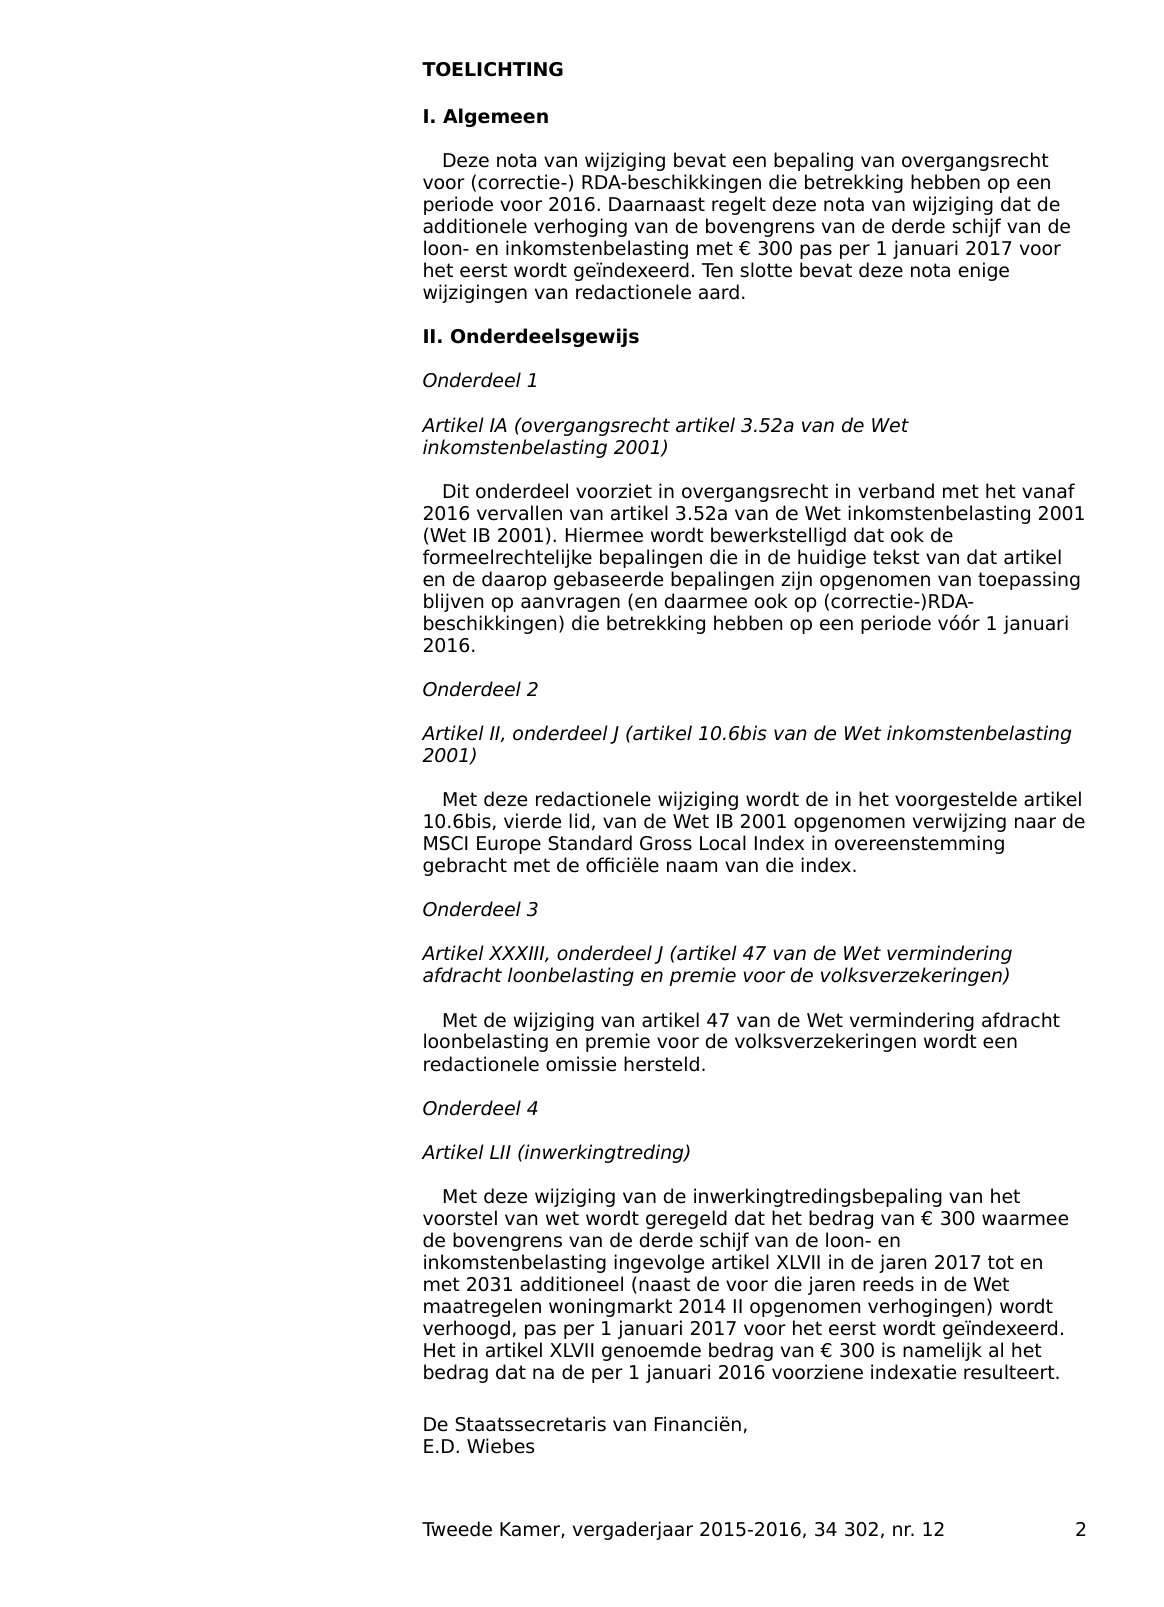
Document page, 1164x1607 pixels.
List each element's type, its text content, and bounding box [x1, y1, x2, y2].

subtitle Onderdeel 3 [422, 899, 1087, 921]
subtitle Onderdeel 1 [422, 370, 1087, 392]
text De Staatssecretaris van Financiën, E.D. Wiebes [422, 1414, 1087, 1458]
subtitle Artikel LII (inwerkingtreding) [422, 1142, 1087, 1164]
subtitle Artikel IA (overgangsrecht artikel 3.52a van de Wet inkomstenbelasting 2001) [422, 414, 1087, 458]
subtitle TOELICHTING [422, 59, 1087, 81]
text Met de wijziging van artikel 47 van de Wet vermindering afdracht loonbelasting en premie voor de volksverzekeringen wordt een redactionele omissie hersteld. [422, 1009, 1087, 1075]
text Deze nota van wijziging bevat een bepaling van overgangsrecht voor (correctie-) RDA-beschikkingen die betrekking hebben op een periode voor 2016. Daarnaast regelt deze nota van wijziging dat de additionele verhoging van de bovengrens van de derde schijf van de loon- en inkomstenbelasting met € 300 pas per 1 januari 2017 voor het eerst wordt geïndexeerd. Ten slotte bevat deze nota enige wijzigingen van redactionele aard. [422, 150, 1087, 304]
subtitle II. Onderdeelsgewijs [422, 326, 1087, 348]
subtitle Artikel II, onderdeel J (artikel 10.6bis van de Wet inkomstenbelasting 2001) [422, 723, 1087, 767]
subtitle Onderdeel 2 [422, 679, 1087, 701]
text Met deze redactionele wijziging wordt de in het voorgestelde artikel 10.6bis, vierde lid, van de Wet IB 2001 opgenomen verwijzing naar de MSCI Europe Standard Gross Local Index in overeenstemming gebracht met de officiële naam van die index. [422, 789, 1087, 877]
subtitle I. Algemeen [422, 106, 1087, 128]
text Met deze wijziging van de inwerkingtredingsbepaling van het voorstel van wet wordt geregeld dat het bedrag van € 300 waarmee de bovengrens van de derde schijf van de loon- en inkomstenbelasting ingevolge artikel XLVII in de jaren 2017 tot en met 2031 additioneel (naast de voor die jaren reeds in de Wet maatregelen woningmarkt 2014 II opgenomen verhogingen) wordt verhoogd, pas per 1 januari 2017 voor het eerst wordt geïndexeerd. Het in artikel XLVII genoemde bedrag van € 300 is namelijk al het bedrag dat na de per 1 januari 2016 voorziene indexatie resulteert. [422, 1186, 1087, 1384]
text Dit onderdeel voorziet in overgangsrecht in verband met het vanaf 2016 vervallen van artikel 3.52a van de Wet inkomstenbelasting 2001 (Wet IB 2001). Hiermee wordt bewerkstelligd dat ook de formeelrechtelijke bepalingen die in de huidige tekst van dat artikel en de daarop gebaseerde bepalingen zijn opgenomen van toepassing blijven op aanvragen (en daarmee ook op (correctie-)RDA-beschikkingen) die betrekking hebben op een periode vóór 1 januari 2016. [422, 481, 1087, 657]
subtitle Onderdeel 4 [422, 1098, 1087, 1119]
subtitle Artikel XXXIII, onderdeel J (artikel 47 van de Wet vermindering afdracht loonbelasting en premie voor de volksverzekeringen) [422, 943, 1087, 987]
